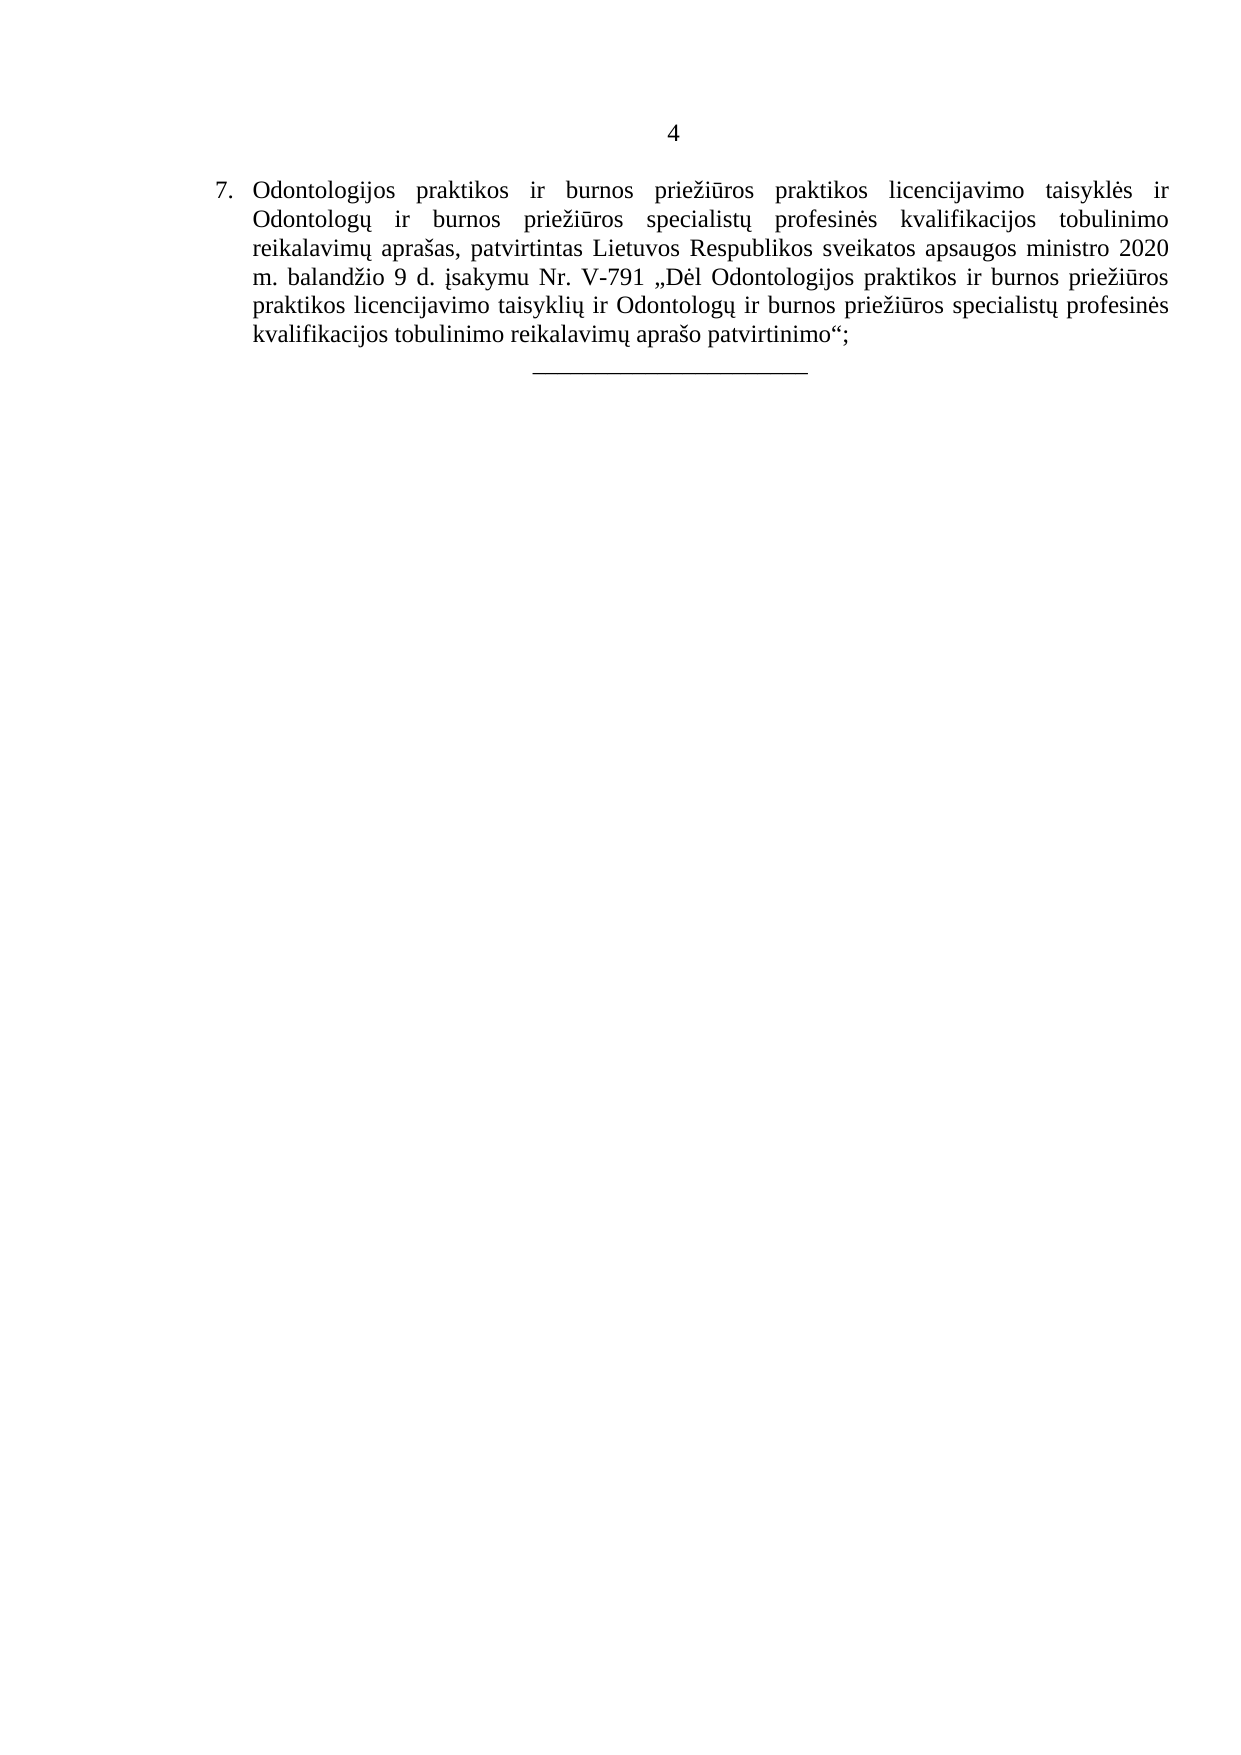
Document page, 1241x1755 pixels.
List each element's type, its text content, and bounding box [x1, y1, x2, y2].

text ______________________ [177, 348, 1169, 377]
text 7. Odontologijos praktikos ir burnos priežiūros praktikos licencijavimo taisyklės ir Odontologų ir burnos priežiūros specialistų profesinės kvalifikacijos tobulinimo reikalavimų aprašas, patvirtintas Lietuvos Respublikos sveikatos apsaugos ministro 2020 m. balandžio 9 d. įsakymu Nr. V-791 „Dėl Odontologijos praktikos ir burnos priežiūros praktikos licencijavimo taisyklių ir Odontologų ir burnos priežiūros specialistų profesinės kvalifikacijos tobulinimo reikalavimų aprašo patvirtinimo“; [215, 176, 1169, 348]
